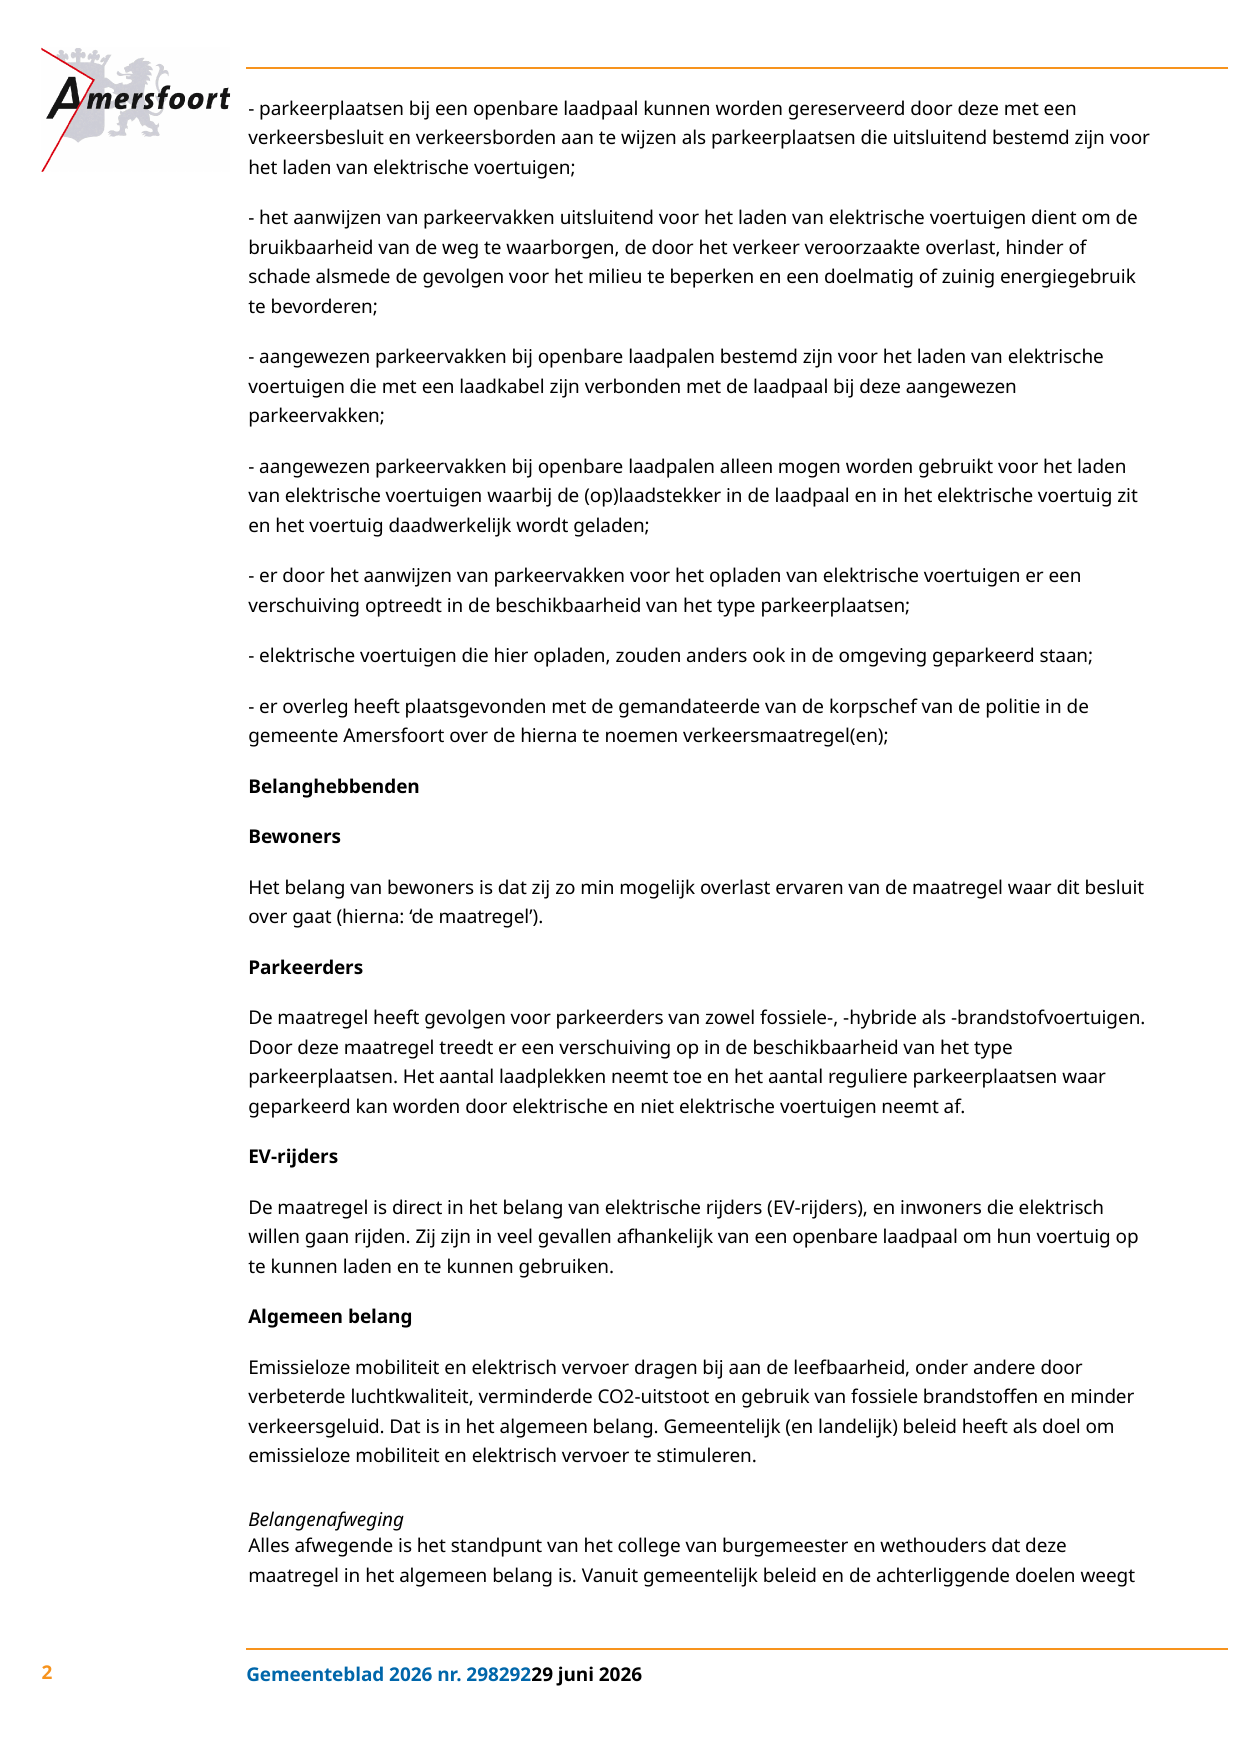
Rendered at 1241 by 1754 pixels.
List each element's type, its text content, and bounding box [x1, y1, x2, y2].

text De maatregel is direct in het belang van elektrische rijders (EV-rijders), en inwoners die elektrisch willen gaan rijden. Zij zijn in veel gevallen afhankelijk van een openbare laadpaal om hun voertuig op te kunnen laden en te kunnen gebruiken. [248, 1194, 1152, 1279]
text Het belang van bewoners is dat zij zo min mogelijk overlast ervaren van de maatregel waar dit besluit over gaat (hierna: ‘de maatregel’). [248, 874, 1152, 929]
text Belangenafweging [248, 1507, 1152, 1532]
text - er door het aanwijzen van parkeervakken voor het opladen van elektrische voertuigen er een verschuiving optreedt in de beschikbaarheid van het type parkeerplaatsen; [248, 563, 1152, 618]
text - het aanwijzen van parkeervakken uitsluitend voor het laden van elektrische voertuigen dient om de bruikbaarheid van de weg te waarborgen, de door het verkeer veroorzaakte overlast, hinder of schade alsmede de gevolgen voor het milieu te beperken en een doelmatig of zuinig energiegebruik te bevorderen; [248, 204, 1152, 319]
text Belanghebbenden [248, 773, 1152, 799]
text - aangewezen parkeervakken bij openbare laadpalen alleen mogen worden gebruikt voor het laden van elektrische voertuigen waarbij de (op)laadstekker in de laadpaal en in het elektrische voertuig zit en het voertuig daadwerkelijk wordt geladen; [248, 453, 1152, 538]
text - parkeerplaatsen bij een openbare laadpaal kunnen worden gereserveerd door deze met een verkeersbesluit en verkeersborden aan te wijzen als parkeerplaatsen die uitsluitend bestemd zijn voor het laden van elektrische voertuigen; [248, 95, 1152, 180]
text - aangewezen parkeervakken bij openbare laadpalen bestemd zijn voor het laden van elektrische voertuigen die met een laadkabel zijn verbonden met de laadpaal bij deze aangewezen parkeervakken; [248, 343, 1152, 428]
text Alles afwegende is het standpunt van het college van burgemeester en wethouders dat deze maatregel in het algemeen belang is. Vanuit gemeentelijk beleid en de achterliggende doelen weegt [248, 1532, 1152, 1588]
text - er overleg heeft plaatsgevonden met de gemandateerde van de korpschef van de politie in de gemeente Amersfoort over de hierna te noemen verkeersmaatregel(en); [248, 693, 1152, 748]
text - elektrische voertuigen die hier opladen, zouden anders ook in de omgeving geparkeerd staan; [248, 643, 1152, 668]
text Algemeen belang [248, 1303, 1152, 1329]
picture [41, 47, 231, 172]
text Emissieloze mobiliteit en elektrisch vervoer dragen bij aan de leefbaarheid, onder andere door verbeterde luchtkwaliteit, verminderde CO2-uitstoot en gebruik van fossiele brandstoffen en minder verkeersgeluid. Dat is in het algemeen belang. Gemeentelijk (en landelijk) beleid heeft als doel om emissieloze mobiliteit en elektrisch vervoer te stimuleren. [248, 1354, 1152, 1468]
text EV-rijders [248, 1143, 1152, 1169]
text Parkeerders [248, 954, 1152, 980]
text De maatregel heeft gevolgen voor parkeerders van zowel fossiele-, -hybride als -brandstofvoertuigen. Door deze maatregel treedt er een verschuiving op in de beschikbaarheid van het type parkeerplaatsen. Het aantal laadplekken neemt toe en het aantal reguliere parkeerplaatsen waar geparkeerd kan worden door elektrische en niet elektrische voertuigen neemt af. [248, 1004, 1152, 1119]
text Bewoners [248, 823, 1152, 849]
